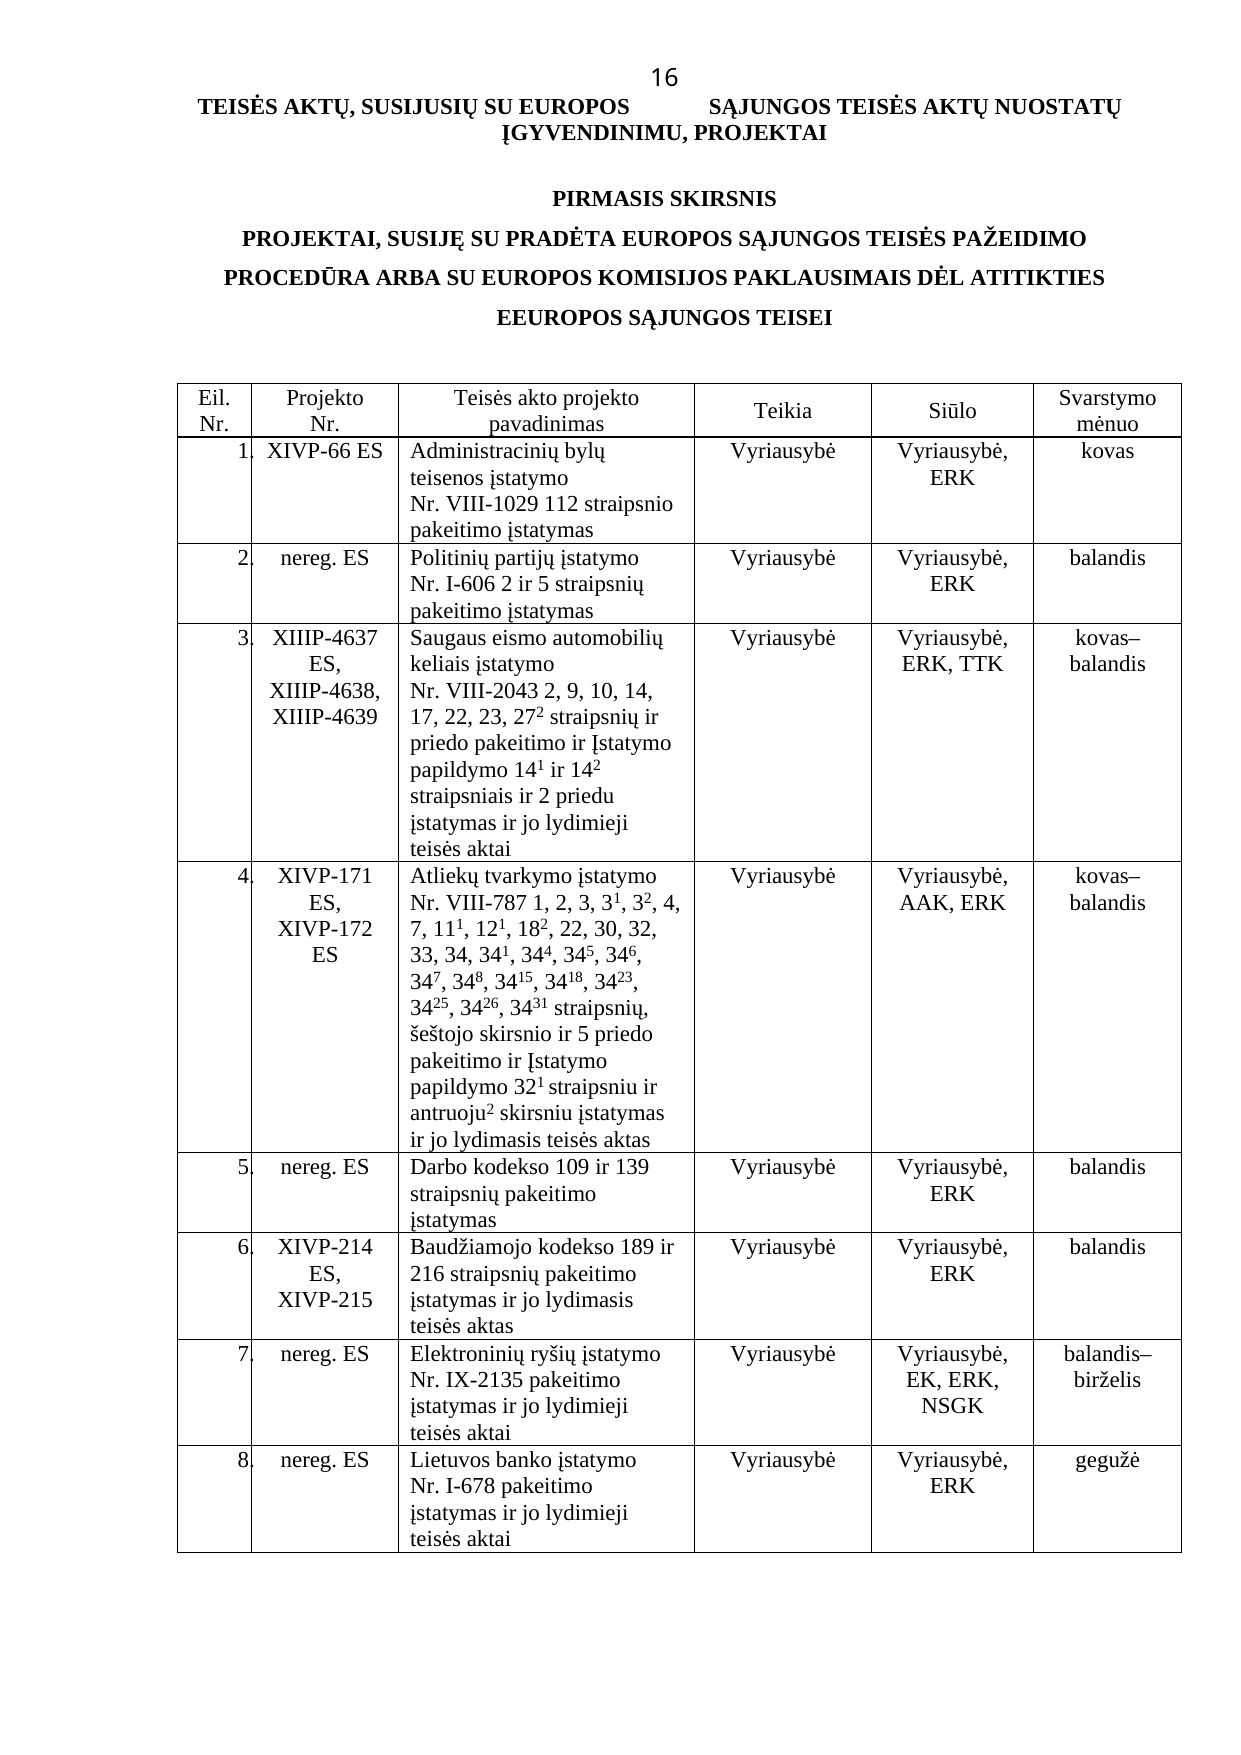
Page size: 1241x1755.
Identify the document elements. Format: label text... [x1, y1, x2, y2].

table_cell balandis [1034, 1233, 1181, 1339]
table_cell XIVP-171 ES, XIVP-172 ES [252, 862, 398, 1152]
table_cell Vyriausybė, ERK [872, 1233, 1033, 1339]
table_cell Politinių partijų įstatymo Nr. I-606 2 ir 5 straipsnių pakeitimo įstatymas [399, 544, 694, 623]
table_cell Vyriausybė [695, 1340, 871, 1445]
table_cell Baudžiamojo kodekso 189 ir 216 straipsnių pakeitimo įstatymas ir jo lydimasis teisės aktas [399, 1233, 694, 1339]
table_cell XIIIP-4637 ES, XIIIP-4638, XIIIP-4639 [252, 624, 398, 861]
table_cell [178, 1340, 251, 1445]
table_cell nereg. ES [252, 1340, 398, 1445]
table_cell balandis [1034, 1153, 1181, 1232]
table_cell nereg. ES [252, 544, 398, 623]
table_header Eil. Nr. [178, 384, 251, 436]
table_cell Administracinių bylų teisenos įstatymo Nr. VIII-1029 112 straipsnio pakeitimo įstatymas [399, 438, 694, 543]
table_cell Lietuvos banko įstatymo Nr. I-678 pakeitimo įstatymas ir jo lydimieji teisės aktai [399, 1446, 694, 1552]
text PROJEKTAI, SUSIJĘ SU PRADĖTA EUROPOS SĄJUNGOS TEISĖS PAŽEIDIMO PROCEDŪRA ARBA SU EUROPOS KOMISIJOS PAKLAUSIMAIS DĖL ATITIKTIES EEUROPOS SĄJUNGOS TEISEI [177, 225, 1152, 330]
table_header Teikia [695, 384, 871, 436]
table_cell Darbo kodekso 109 ir 139 straipsnių pakeitimo įstatymas [399, 1153, 694, 1232]
table_cell [178, 544, 251, 623]
table_cell kovas– balandis [1034, 624, 1181, 861]
table_cell [178, 1233, 251, 1339]
table_cell Vyriausybė, AAK, ERK [872, 862, 1033, 1152]
table_cell Vyriausybė, ERK [872, 1446, 1033, 1552]
table_cell Vyriausybė, ERK [872, 544, 1033, 623]
table_header Projekto Nr. [252, 384, 398, 436]
table_header Svarstymo mėnuo [1034, 384, 1181, 436]
table_header Siūlo [872, 384, 1033, 436]
table_cell [178, 1446, 251, 1552]
table_cell Vyriausybė, ERK, TTK [872, 624, 1033, 861]
table_cell Vyriausybė [695, 1233, 871, 1339]
table_cell [178, 862, 251, 1152]
table_cell Vyriausybė [695, 1446, 871, 1552]
table_cell nereg. ES [252, 1446, 398, 1552]
text PIRMASIS SKIRSNIS [177, 185, 1152, 212]
table_cell Saugaus eismo automobilių keliais įstatymo Nr. VIII-2043 2, 9, 10, 14, 17, 22, 23, 272 straipsnių ir priedo pakeitimo ir Įstatymo papildymo 141 ir 142 straipsniais ir 2 priedu įstatymas ir jo lydimieji teisės aktai [399, 624, 694, 861]
table_cell Vyriausybė, EK, ERK, NSGK [872, 1340, 1033, 1445]
table_cell [178, 438, 251, 543]
table_cell XIVP-66 ES [252, 438, 398, 543]
table_cell Atliekų tvarkymo įstatymo Nr. VIII-787 1, 2, 3, 31, 32, 4, 7, 111, 121, 182, 22, 30, 32, 33, 34, 341, 344, 345, 346, 347, 348, 3415, 3418, 3423, 3425, 3426, 3431 straipsnių, šeštojo skirsnio ir 5 priedo pakeitimo ir Įstatymo papildymo 321 straipsniu ir antruoju2 skirsniu įstatymas ir jo lydimasis teisės aktas [399, 862, 694, 1152]
table_cell Vyriausybė [695, 624, 871, 861]
table_cell balandis [1034, 544, 1181, 623]
table_cell XIVP-214 ES, XIVP-215 [252, 1233, 398, 1339]
table_cell Vyriausybė [695, 544, 871, 623]
text TEISĖS AKTŲ, SUSIJUSIŲ SU EUROPOS SĄJUNGOS TEISĖS AKTŲ NUOSTATŲ ĮGYVENDINIMU, PROJEKTAI [177, 93, 1152, 146]
table_cell Vyriausybė [695, 438, 871, 543]
table_cell kovas [1034, 438, 1181, 543]
table_cell Vyriausybė, ERK [872, 438, 1033, 543]
table_cell Vyriausybė, ERK [872, 1153, 1033, 1232]
table_cell Vyriausybė [695, 1153, 871, 1232]
table_cell kovas– balandis [1034, 862, 1181, 1152]
table_cell gegužė [1034, 1446, 1181, 1552]
table_cell nereg. ES [252, 1153, 398, 1232]
table_cell Elektroninių ryšių įstatymo Nr. IX-2135 pakeitimo įstatymas ir jo lydimieji teisės aktai [399, 1340, 694, 1445]
table_cell [178, 1153, 251, 1232]
table_cell balandis– birželis [1034, 1340, 1181, 1445]
table_header Teisės akto projekto pavadinimas [399, 384, 694, 436]
table_cell Vyriausybė [695, 862, 871, 1152]
table_cell [178, 624, 251, 861]
